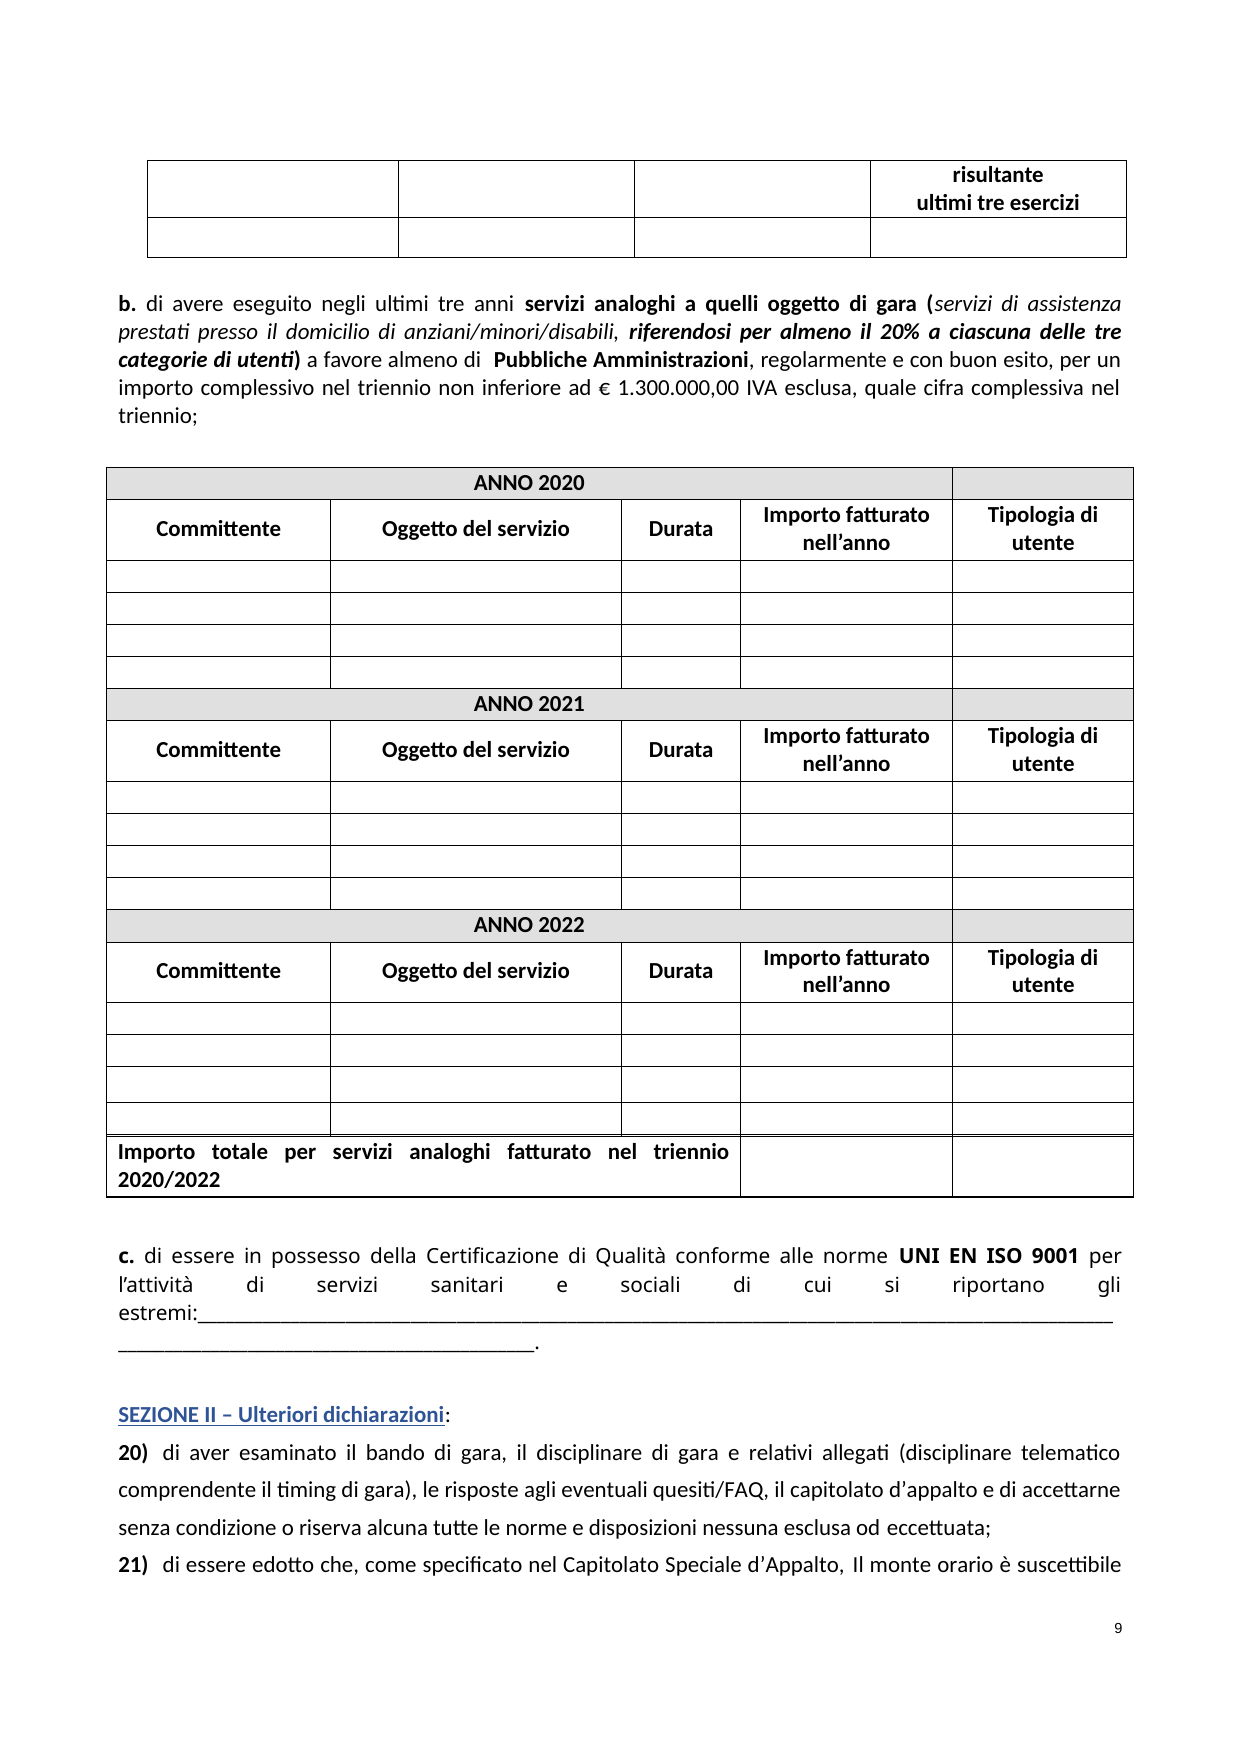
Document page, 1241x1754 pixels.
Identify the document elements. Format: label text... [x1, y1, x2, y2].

table_cell [622, 593, 740, 624]
table_cell [741, 846, 952, 877]
table_cell [107, 561, 330, 592]
table_cell [622, 1067, 740, 1102]
table_cell [331, 1067, 621, 1102]
table_cell [953, 657, 1133, 688]
table_cell [741, 1137, 952, 1196]
table_cell Tipologia di utente [953, 500, 1133, 559]
table_cell [953, 846, 1133, 877]
table_cell [953, 878, 1133, 909]
list di essere edotto che, come specificato nel Capitolato Speciale d’Appalto, Il monte orario è suscettibile [118, 1543, 1122, 1580]
table_cell Durata [622, 500, 740, 559]
table_cell Importo fatturato nell’anno [741, 943, 952, 1002]
text b. di avere eseguito negli ultimi tre anni servizi analoghi a quelli oggetto di gara (servizi di assistenza prestati presso il domicilio di anziani/minori/disabili, riferendosi per almeno il 20% a ciascuna delle tre categorie di utenti) a favore almeno di Pubbliche Amministrazioni, regolarmente e con buon esito, per un importo complessivo nel triennio non inferiore ad € 1.300.000,00 IVA esclusa, quale cifra complessiva nel triennio; [118, 289, 1122, 429]
table_cell [622, 1103, 740, 1134]
table_cell Oggetto del servizio [331, 721, 621, 781]
table_cell [148, 218, 398, 257]
table_cell [331, 657, 621, 688]
table_cell [399, 218, 634, 257]
table_cell [953, 1103, 1133, 1134]
table_cell [741, 625, 952, 656]
table_cell [635, 218, 870, 257]
table_cell [107, 1003, 330, 1034]
table_cell [741, 1067, 952, 1102]
table_cell [107, 1103, 330, 1134]
table_cell [741, 1003, 952, 1034]
table_cell [331, 814, 621, 845]
table_cell [953, 1137, 1133, 1196]
table_header [635, 161, 870, 217]
table_cell [622, 878, 740, 909]
table_cell [741, 878, 952, 909]
table_cell [741, 593, 952, 624]
text c. di essere in possesso della Certificazione di Qualità conforme alle norme UNI EN ISO 9001 per l’attività di servizi sanitari e sociali di cui si riportano gli estremi:________________________________________________________________________________________________________________________________________________. [118, 1242, 1122, 1355]
table_cell [953, 689, 1133, 720]
table_cell [953, 625, 1133, 656]
table_cell Oggetto del servizio [331, 943, 621, 1002]
table_cell [953, 782, 1133, 813]
table_cell [953, 1035, 1133, 1066]
table_cell [871, 218, 1126, 257]
table_cell [741, 782, 952, 813]
table_cell [331, 782, 621, 813]
table_cell Committente [107, 500, 330, 559]
table_cell [953, 1003, 1133, 1034]
table_cell [622, 1035, 740, 1066]
table_cell Importo fatturato nell’anno [741, 500, 952, 559]
table_cell Durata [622, 943, 740, 1002]
list di aver esaminato il bando di gara, il disciplinare di gara e relativi allegati (disciplinare telematico comprendente il timing di gara), le risposte agli eventuali quesiti/FAQ, il capitolato d’appalto e di accettarne senza condizione o riserva alcuna tutte le norme e disposizioni nessuna esclusa od eccettuata; [118, 1430, 1122, 1543]
table_cell [331, 1003, 621, 1034]
table_cell [107, 657, 330, 688]
table_header [953, 468, 1133, 499]
table_cell [331, 1035, 621, 1066]
table_header [148, 161, 398, 217]
table_cell ANNO 2022 [107, 910, 952, 942]
table_cell [953, 593, 1133, 624]
table_cell Committente [107, 943, 330, 1002]
table_cell Durata [622, 721, 740, 781]
table_cell Oggetto del servizio [331, 500, 621, 559]
text SEZIONE II – Ulteriori dichiarazioni: [118, 1393, 1122, 1430]
table_cell [622, 1003, 740, 1034]
table_cell [331, 1103, 621, 1134]
table_cell [107, 593, 330, 624]
table_cell [953, 814, 1133, 845]
table_cell [622, 561, 740, 592]
table_header [399, 161, 634, 217]
table_cell [331, 593, 621, 624]
table_cell [741, 1103, 952, 1134]
table_cell [741, 814, 952, 845]
table_cell [953, 561, 1133, 592]
table_cell [107, 1067, 330, 1102]
table_cell Committente [107, 721, 330, 781]
table_cell [622, 782, 740, 813]
table_cell [622, 625, 740, 656]
table_cell [107, 625, 330, 656]
table_cell [107, 782, 330, 813]
table_cell [107, 814, 330, 845]
table_cell Importo totale per servizi analoghi fatturato nel triennio 2020/2022 [107, 1137, 740, 1196]
table_header risultante ultimi tre esercizi [871, 161, 1126, 217]
table_cell [741, 1035, 952, 1066]
table_cell [622, 657, 740, 688]
table_cell [107, 1035, 330, 1066]
table_cell [741, 657, 952, 688]
table_cell ANNO 2021 [107, 689, 952, 720]
table_cell [953, 910, 1133, 942]
table_cell [953, 1067, 1133, 1102]
table_cell [107, 878, 330, 909]
table_cell [107, 846, 330, 877]
table_cell [331, 561, 621, 592]
table_cell [741, 561, 952, 592]
table_cell [622, 814, 740, 845]
table_cell Tipologia di utente [953, 721, 1133, 781]
table_header ANNO 2020 [107, 468, 952, 499]
table_cell [331, 625, 621, 656]
table_cell [331, 846, 621, 877]
table_cell [331, 878, 621, 909]
table_cell Tipologia di utente [953, 943, 1133, 1002]
table_cell Importo fatturato nell’anno [741, 721, 952, 781]
table_cell [622, 846, 740, 877]
